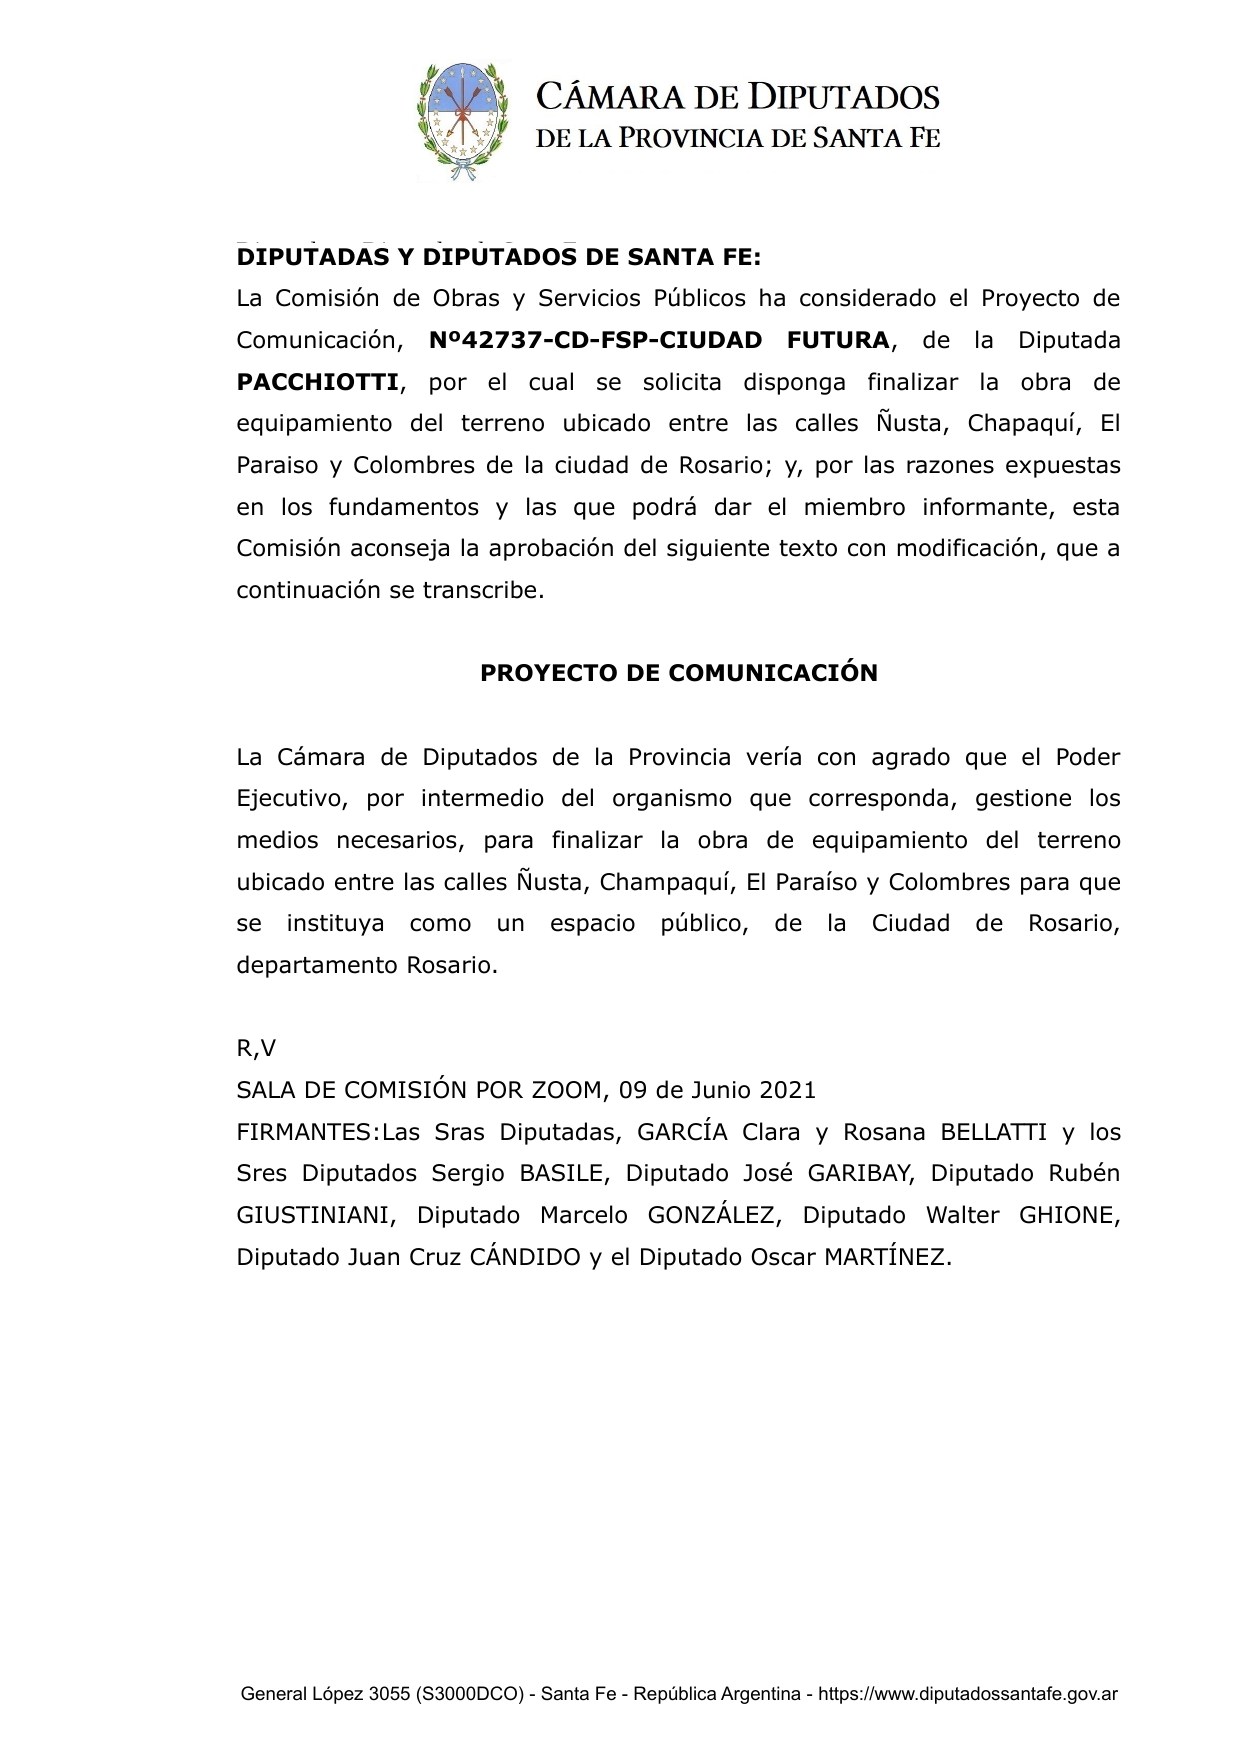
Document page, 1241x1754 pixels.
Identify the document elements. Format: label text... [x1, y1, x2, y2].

text SALA DE COMISIÓN POR ZOOM, 09 de Junio 2021 [236, 1076, 1122, 1103]
picture [413, 59, 945, 183]
text La Cámara de Diputados de la Provincia vería con agrado que el Poder Ejecutivo, por intermedio del organismo que corresponda, gestione los medios necesarios, para finalizar la obra de equipamiento del terreno ubicado entre las calles Ñusta, Champaquí, El Paraíso y Colombres para que se instituya como un espacio público, de la Ciudad de Rosario, departamento Rosario. [236, 742, 1122, 978]
text R,V [236, 1034, 1122, 1062]
text PROYECTO DE COMUNICACIÓN [236, 659, 1122, 687]
text La Comisión de Obras y Servicios Públicos ha considerado el Proyecto de Comunicación, Nº42737-CD-FSP-CIUDAD FUTURA, de la Diputada PACCHIOTTI, por el cual se solicita disponga finalizar la obra de equipamiento del terreno ubicado entre las calles Ñusta, Chapaquí, El Paraiso y Colombres de la ciudad de Rosario; y, por las razones expuestas en los fundamentos y las que podrá dar el miembro informante, esta Comisión aconseja la aprobación del siguiente texto con modificación, que a continuación se transcribe. [236, 284, 1122, 603]
text FIRMANTES:Las Sras Diputadas, GARCÍA Clara y Rosana BELLATTI y los Sres Diputados Sergio BASILE, Diputado José GARIBAY, Diputado Rubén GIUSTINIANI, Diputado Marcelo GONZÁLEZ, Diputado Walter GHIONE, Diputado Juan Cruz CÁNDIDO y el Diputado Oscar MARTÍNEZ. [236, 1117, 1122, 1270]
text DIPUTADAS Y DIPUTADOS DE SANTA FE: [236, 242, 1122, 270]
